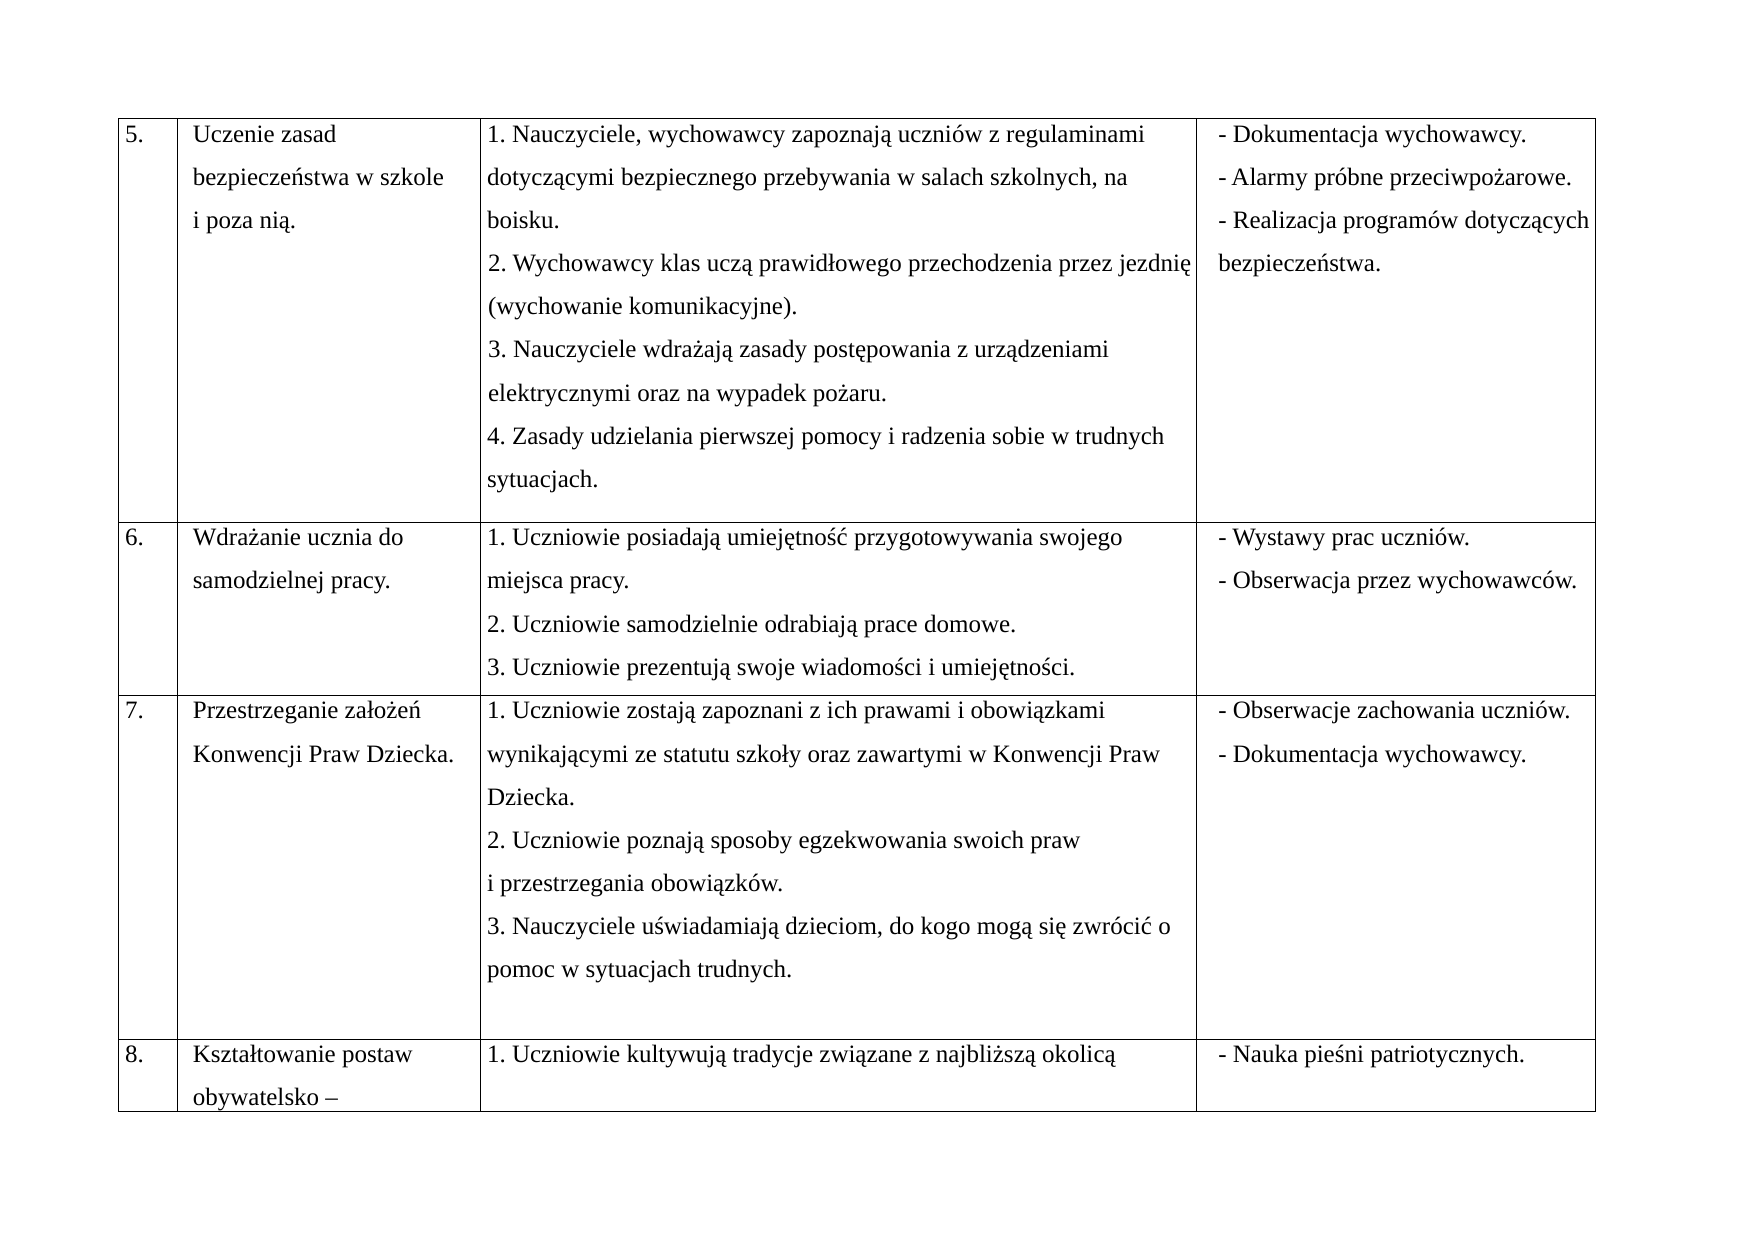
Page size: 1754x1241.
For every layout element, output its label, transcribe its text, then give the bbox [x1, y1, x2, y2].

table_cell 1. Nauczyciele, wychowawcy zapoznają uczniów z regulaminami dotyczącymi bezpiecznego przebywania w salach szkolnych, na boisku. 2. Wychowawcy klas uczą prawidłowego przechodzenia przez jezdnię (wychowanie komunikacyjne). 3. Nauczyciele wdrażają zasady postępowania z urządzeniami elektrycznymi oraz na wypadek pożaru. 4. Zasady udzielania pierwszej pomocy i radzenia sobie w trudnych sytuacjach. [481, 119, 1196, 522]
table_cell 1. Uczniowie kultywują tradycje związane z najbliższą okolicą [481, 1040, 1196, 1111]
table_cell - Wystawy prac uczniów. - Obserwacja przez wychowawców. [1197, 523, 1595, 695]
table_cell Wdrażanie ucznia do samodzielnej pracy. [178, 523, 480, 695]
table_cell 8. [119, 1040, 177, 1111]
table_cell 6. [119, 523, 177, 695]
table_cell - Dokumentacja wychowawcy. - Alarmy próbne przeciwpożarowe. - Realizacja programów dotyczących bezpieczeństwa. [1197, 119, 1595, 522]
table_cell 1. Uczniowie posiadają umiejętność przygotowywania swojego miejsca pracy. 2. Uczniowie samodzielnie odrabiają prace domowe. 3. Uczniowie prezentują swoje wiadomości i umiejętności. [481, 523, 1196, 695]
table_cell 7. [119, 696, 177, 1038]
table_cell Kształtowanie postaw obywatelsko – [178, 1040, 480, 1111]
table_cell Uczenie zasad bezpieczeństwa w szkole i poza nią. [178, 119, 480, 522]
table_cell 1. Uczniowie zostają zapoznani z ich prawami i obowiązkami wynikającymi ze statutu szkoły oraz zawartymi w Konwencji Praw Dziecka. 2. Uczniowie poznają sposoby egzekwowania swoich praw i przestrzegania obowiązków. 3. Nauczyciele uświadamiają dzieciom, do kogo mogą się zwrócić o pomoc w sytuacjach trudnych. [481, 696, 1196, 1038]
table_cell Przestrzeganie założeń Konwencji Praw Dziecka. [178, 696, 480, 1038]
table_cell 5. [119, 119, 177, 522]
table_cell - Obserwacje zachowania uczniów. - Dokumentacja wychowawcy. [1197, 696, 1595, 1038]
table_cell - Nauka pieśni patriotycznych. [1197, 1040, 1595, 1111]
